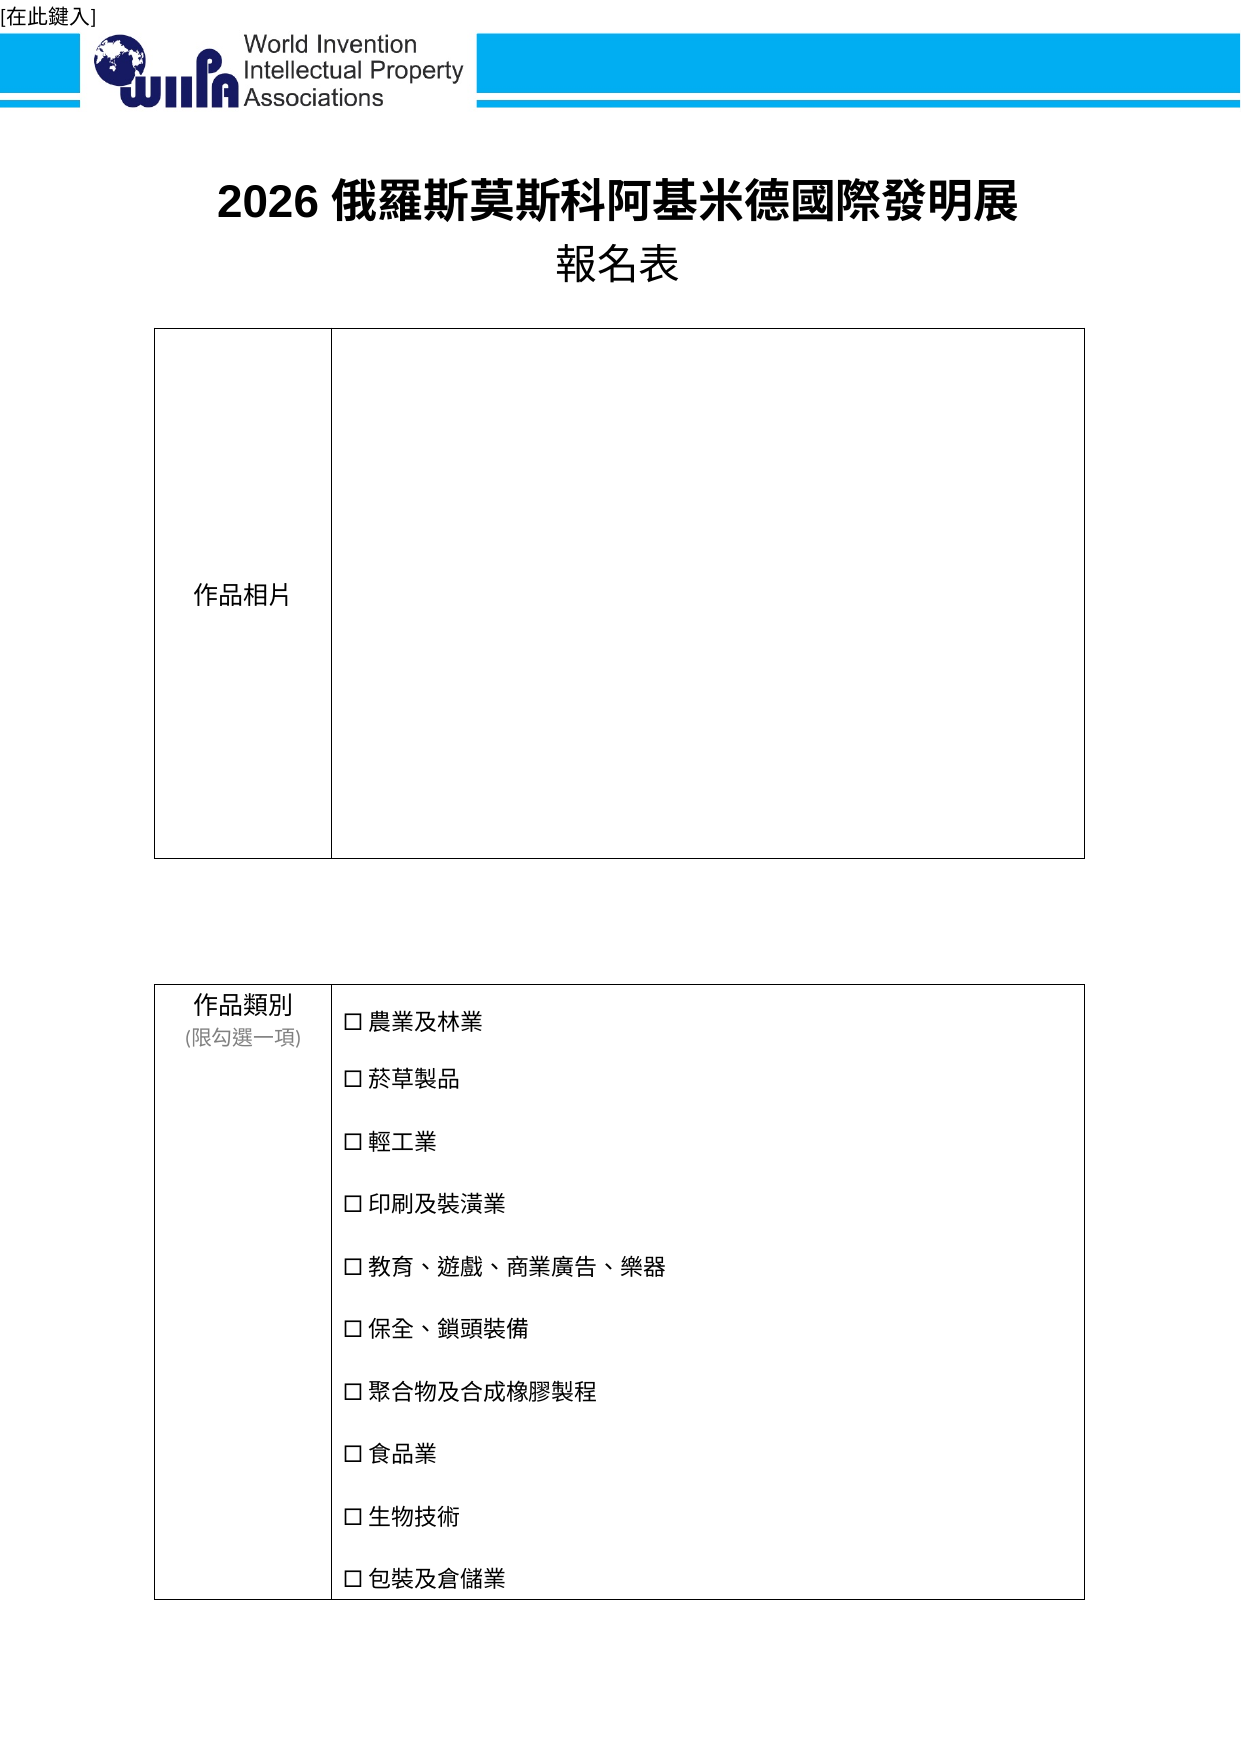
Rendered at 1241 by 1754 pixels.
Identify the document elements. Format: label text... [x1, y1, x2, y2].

table_header 作品類別 (限勾選一項) [155, 985, 331, 1599]
table_cell 作品相片 [155, 329, 331, 858]
table_header  農業及林業  菸草製品  輕工業  印刷及裝潢業  教育、遊戲、商業廣告、樂器  保全、鎖頭裝備  聚合物及合成橡膠製程  食品業  生物技術  包裝及倉儲業 [332, 985, 1084, 1599]
table_cell [332, 329, 1084, 858]
